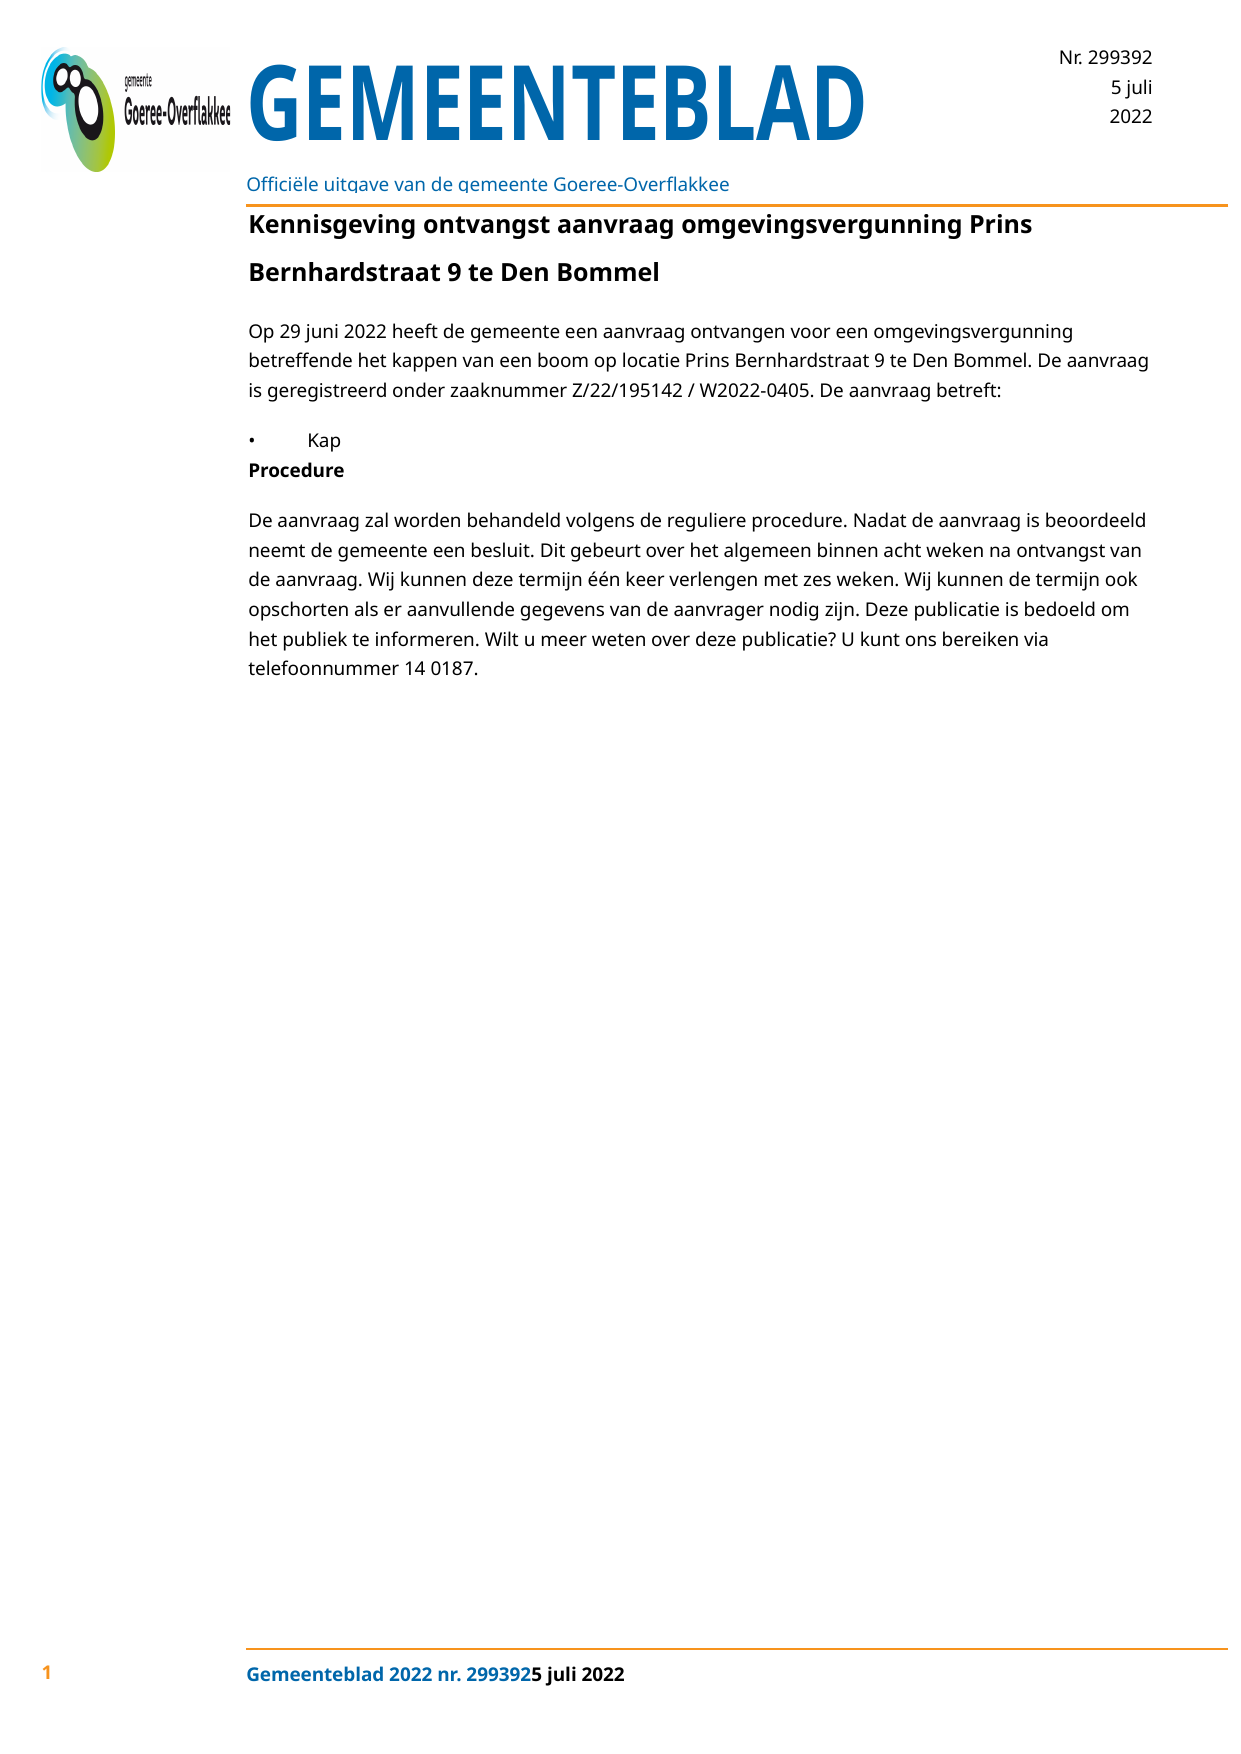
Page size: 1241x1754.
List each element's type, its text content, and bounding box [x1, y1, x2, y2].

list Kap [248, 427, 1152, 453]
picture [41, 47, 231, 172]
text Procedure [248, 457, 1152, 483]
text Kennisgeving ontvangst aanvraag omgevingsvergunning Prins Bernhardstraat 9 te Den Bommel [248, 207, 1152, 288]
text De aanvraag zal worden behandeld volgens de reguliere procedure. Nadat de aanvraag is beoordeeld neemt de gemeente een besluit. Dit gebeurt over het algemeen binnen acht weken na ontvangst van de aanvraag. Wij kunnen deze termijn één keer verlengen met zes weken. Wij kunnen de termijn ook opschorten als er aanvullende gegevens van de aanvrager nodig zijn. Deze publicatie is bedoeld om het publiek te informeren. Wilt u meer weten over deze publicatie? U kunt ons bereiken via telefoonnummer 14 0187. [248, 507, 1152, 681]
text Op 29 juni 2022 heeft de gemeente een aanvraag ontvangen voor een omgevingsvergunning betreffende het kappen van een boom op locatie Prins Bernhardstraat 9 te Den Bommel. De aanvraag is geregistreerd onder zaaknummer Z/22/195142 / W2022-0405. De aanvraag betreft: [248, 318, 1152, 403]
